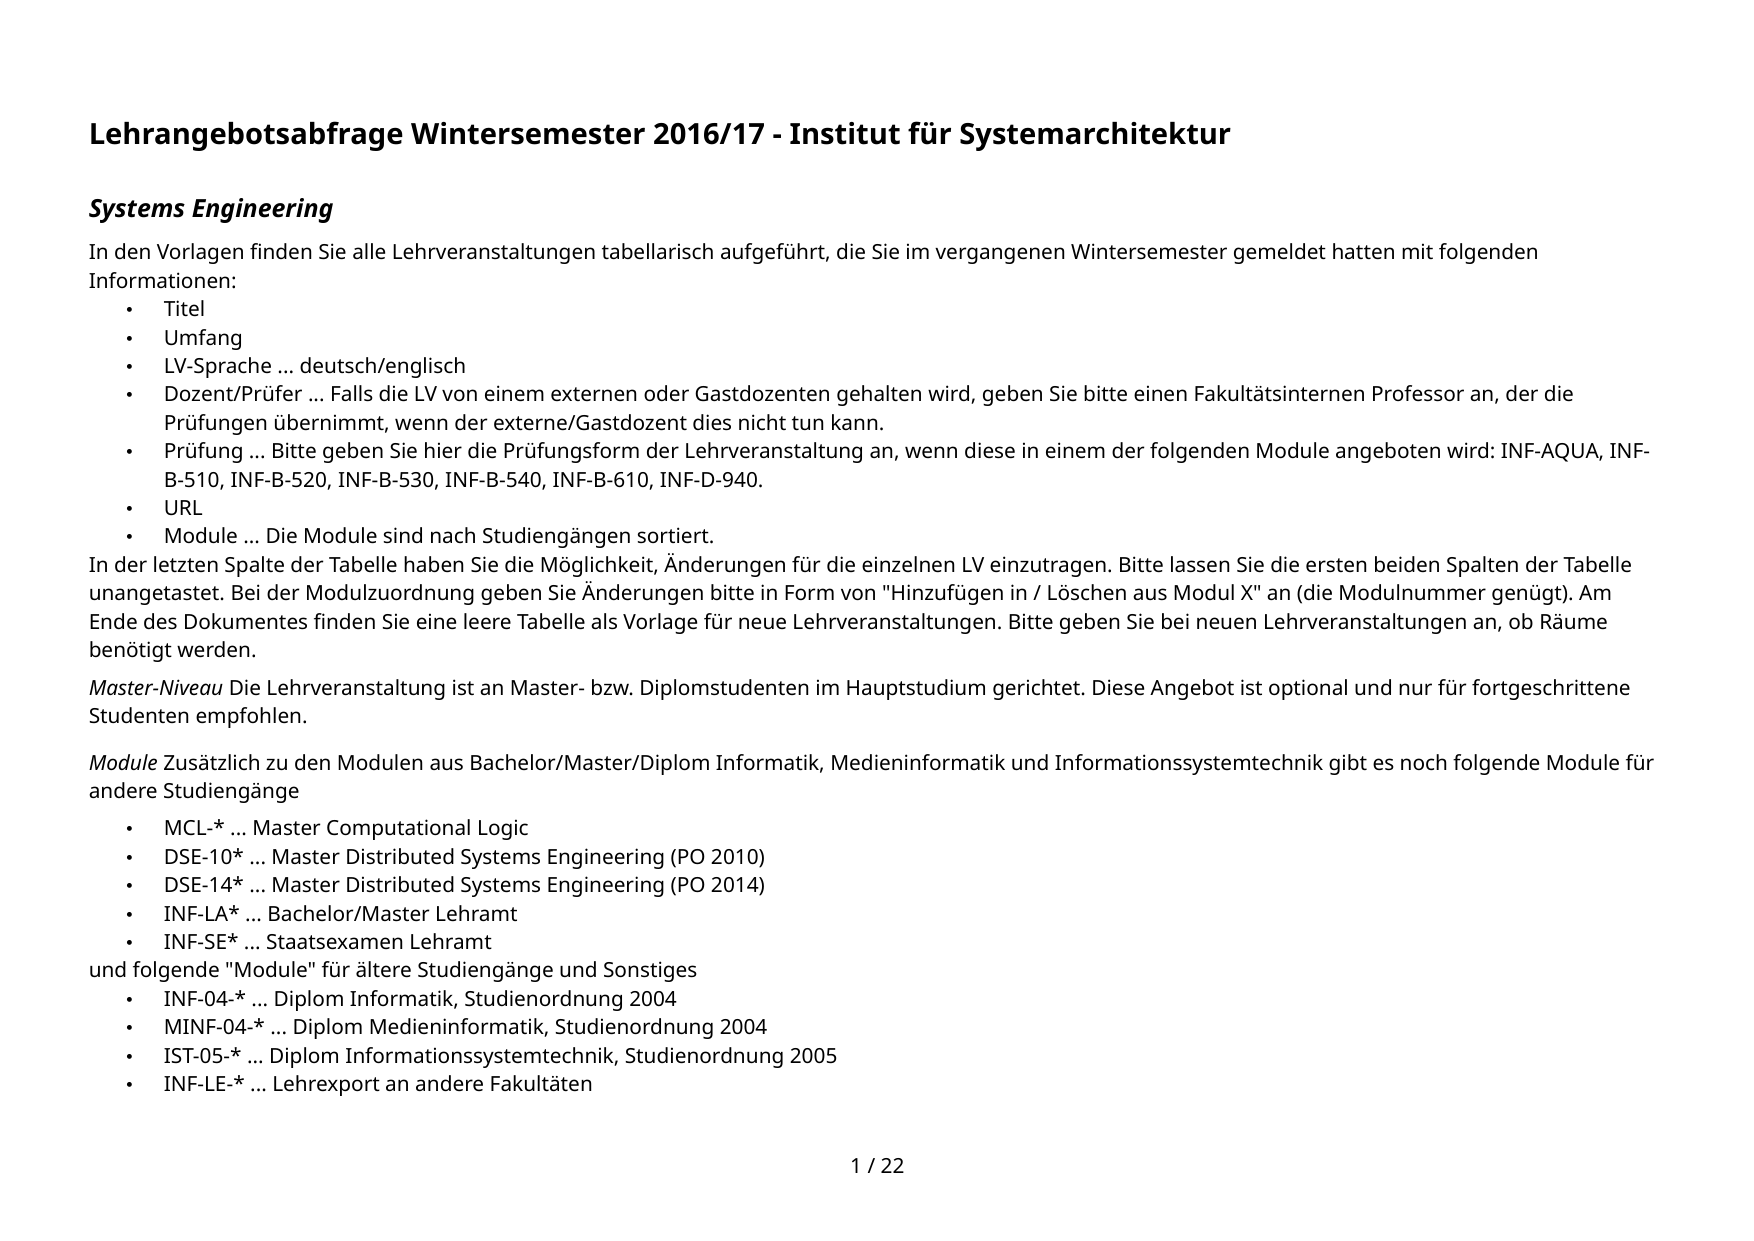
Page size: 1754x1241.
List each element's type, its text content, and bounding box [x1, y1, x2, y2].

list URL [126, 493, 1665, 522]
text In den Vorlagen finden Sie alle Lehrveranstaltungen tabellarisch aufgeführt, die Sie im vergangenen Wintersemester gemeldet hatten mit folgenden Informationen: [88, 237, 1665, 294]
text In der letzten Spalte der Tabelle haben Sie die Möglichkeit, Änderungen für die einzelnen LV einzutragen. Bitte lassen Sie die ersten beiden Spalten der Tabelle unangetastet. Bei der Modulzuordnung geben Sie Änderungen bitte in Form von "Hinzufügen in / Löschen aus Modul X" an (die Modulnummer genügt). Am Ende des Dokumentes finden Sie eine leere Tabelle als Vorlage für neue Lehrveranstaltungen. Bitte geben Sie bei neuen Lehrveranstaltungen an, ob Räume benötigt werden. [88, 550, 1665, 664]
list Dozent/Prüfer ... Falls die LV von einem externen oder Gastdozenten gehalten wird, geben Sie bitte einen Fakultätsinternen Professor an, der die Prüfungen übernimmt, wenn der externe/Gastdozent dies nicht tun kann. [126, 379, 1665, 436]
list DSE-10* ... Master Distributed Systems Engineering (PO 2010) [126, 842, 1665, 870]
list Titel [126, 294, 1665, 323]
list INF-SE* ... Staatsexamen Lehramt [126, 927, 1665, 956]
text Module Zusätzlich zu den Modulen aus Bachelor/Master/Diplom Informatik, Medieninformatik und Informationssystemtechnik gibt es noch folgende Module für andere Studiengänge [88, 748, 1665, 804]
list Module ... Die Module sind nach Studiengängen sortiert. [126, 522, 1665, 550]
list DSE-14* ... Master Distributed Systems Engineering (PO 2014) [126, 870, 1665, 899]
text und folgende "Module" für ältere Studiengänge und Sonstiges [88, 956, 1665, 984]
list LV-Sprache ... deutsch/englisch [126, 351, 1665, 379]
subtitle Lehrangebotsabfrage Wintersemester 2016/17 - Institut für Systemarchitektur [88, 113, 1665, 153]
list MINF-04-* ... Diplom Medieninformatik, Studienordnung 2004 [126, 1012, 1665, 1041]
list INF-LA* ... Bachelor/Master Lehramt [126, 899, 1665, 927]
list IST-05-* ... Diplom Informationssystemtechnik, Studienordnung 2005 [126, 1041, 1665, 1069]
list Prüfung ... Bitte geben Sie hier die Prüfungsform der Lehrveranstaltung an, wenn diese in einem der folgenden Module angeboten wird: INF-AQUA, INF-B-510, INF-B-520, INF-B-530, INF-B-540, INF-B-610, INF-D-940. [126, 436, 1665, 493]
list INF-LE-* ... Lehrexport an andere Fakultäten [126, 1069, 1665, 1098]
list Umfang [126, 323, 1665, 351]
list MCL-* ... Master Computational Logic [126, 813, 1665, 842]
subtitle Systems Engineering [88, 191, 1665, 225]
list INF-04-* ... Diplom Informatik, Studienordnung 2004 [126, 984, 1665, 1012]
text Master-Niveau Die Lehrveranstaltung ist an Master- bzw. Diplomstudenten im Hauptstudium gerichtet. Diese Angebot ist optional und nur für fortgeschrittene Studenten empfohlen. [88, 673, 1665, 730]
